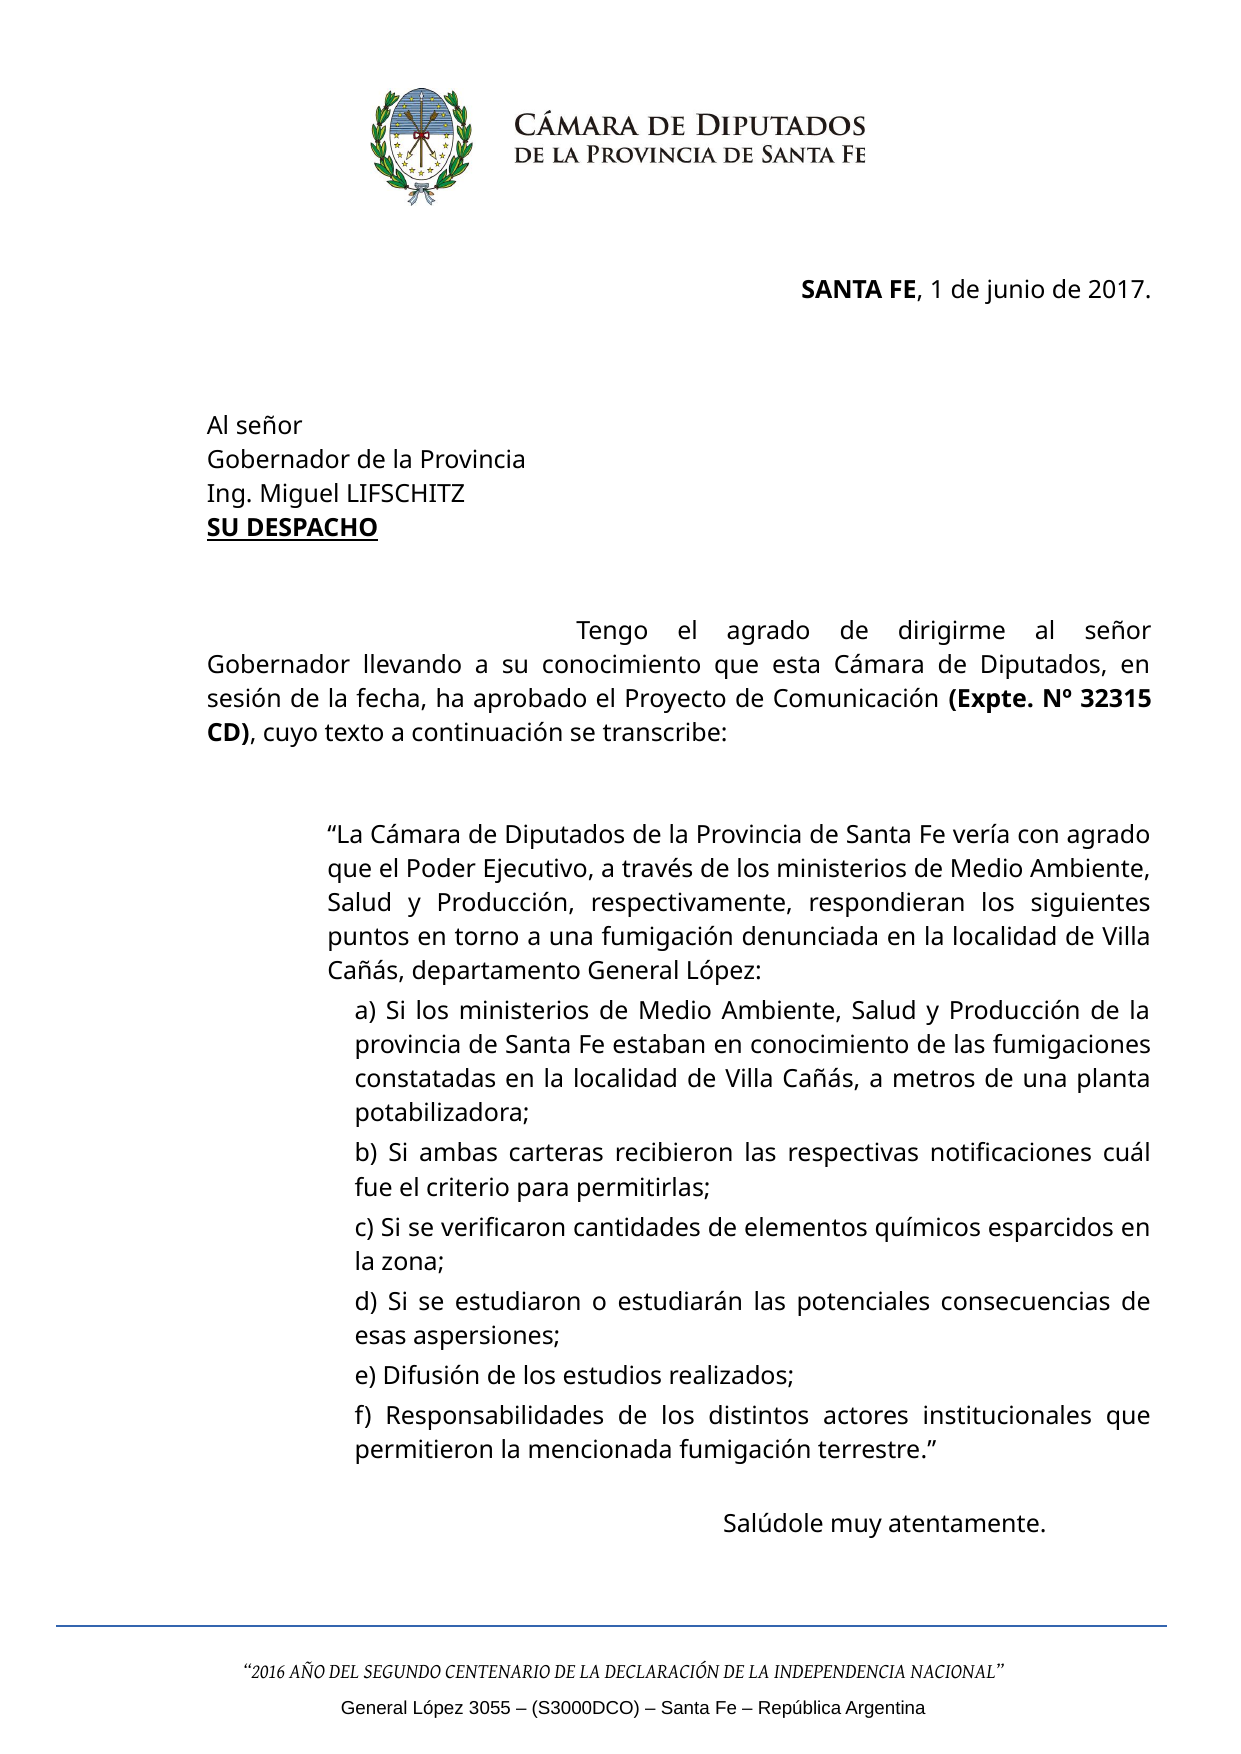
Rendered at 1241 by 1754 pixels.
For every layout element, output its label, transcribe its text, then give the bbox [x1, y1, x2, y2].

text Al señor [207, 408, 1152, 442]
text d) Si se estudiaron o estudiarán las potenciales consecuencias de esas aspersiones; [354, 1283, 1152, 1351]
text “La Cámara de Diputados de la Provincia de Santa Fe vería con agrado que el Poder Ejecutivo, a través de los ministerios de Medio Ambiente, Salud y Producción, respectivamente, respondieran los siguientes puntos en torno a una fumigación denunciada en la localidad de Villa Cañás, departamento General López: [327, 817, 1152, 987]
picture [370, 88, 866, 210]
text SANTA FE, 1 de junio de 2017. [207, 272, 1152, 306]
text SU DESPACHO [207, 510, 1152, 544]
text e) Difusión de los estudios realizados; [354, 1357, 1152, 1391]
text Salúdole muy atentamente. [649, 1505, 1152, 1539]
text Tengo el agrado de dirigirme al señor Gobernador llevando a su conocimiento que esta Cámara de Diputados, en sesión de la fecha, ha aprobado el Proyecto de Comunicación (Expte. Nº 32315 CD), cuyo texto a continuación se transcribe: [207, 612, 1152, 748]
text Gobernador de la Provincia [207, 442, 1152, 476]
text Ing. Miguel LIFSCHITZ [207, 476, 1152, 510]
text b) Si ambas carteras recibieron las respectivas notiﬁcaciones cuál fue el criterio para permitirlas; [354, 1135, 1152, 1203]
text f) Responsabilidades de los distintos actores institucionales que permitieron la mencionada fumigación terrestre.” [354, 1397, 1152, 1465]
text c) Si se veriﬁcaron cantidades de elementos químicos esparcidos en la zona; [354, 1209, 1152, 1277]
text a) Si los ministerios de Medio Ambiente, Salud y Producción de la provincia de Santa Fe estaban en conocimiento de las fumigaciones constatadas en la localidad de Villa Cañás, a metros de una planta potabilizadora; [354, 993, 1152, 1129]
